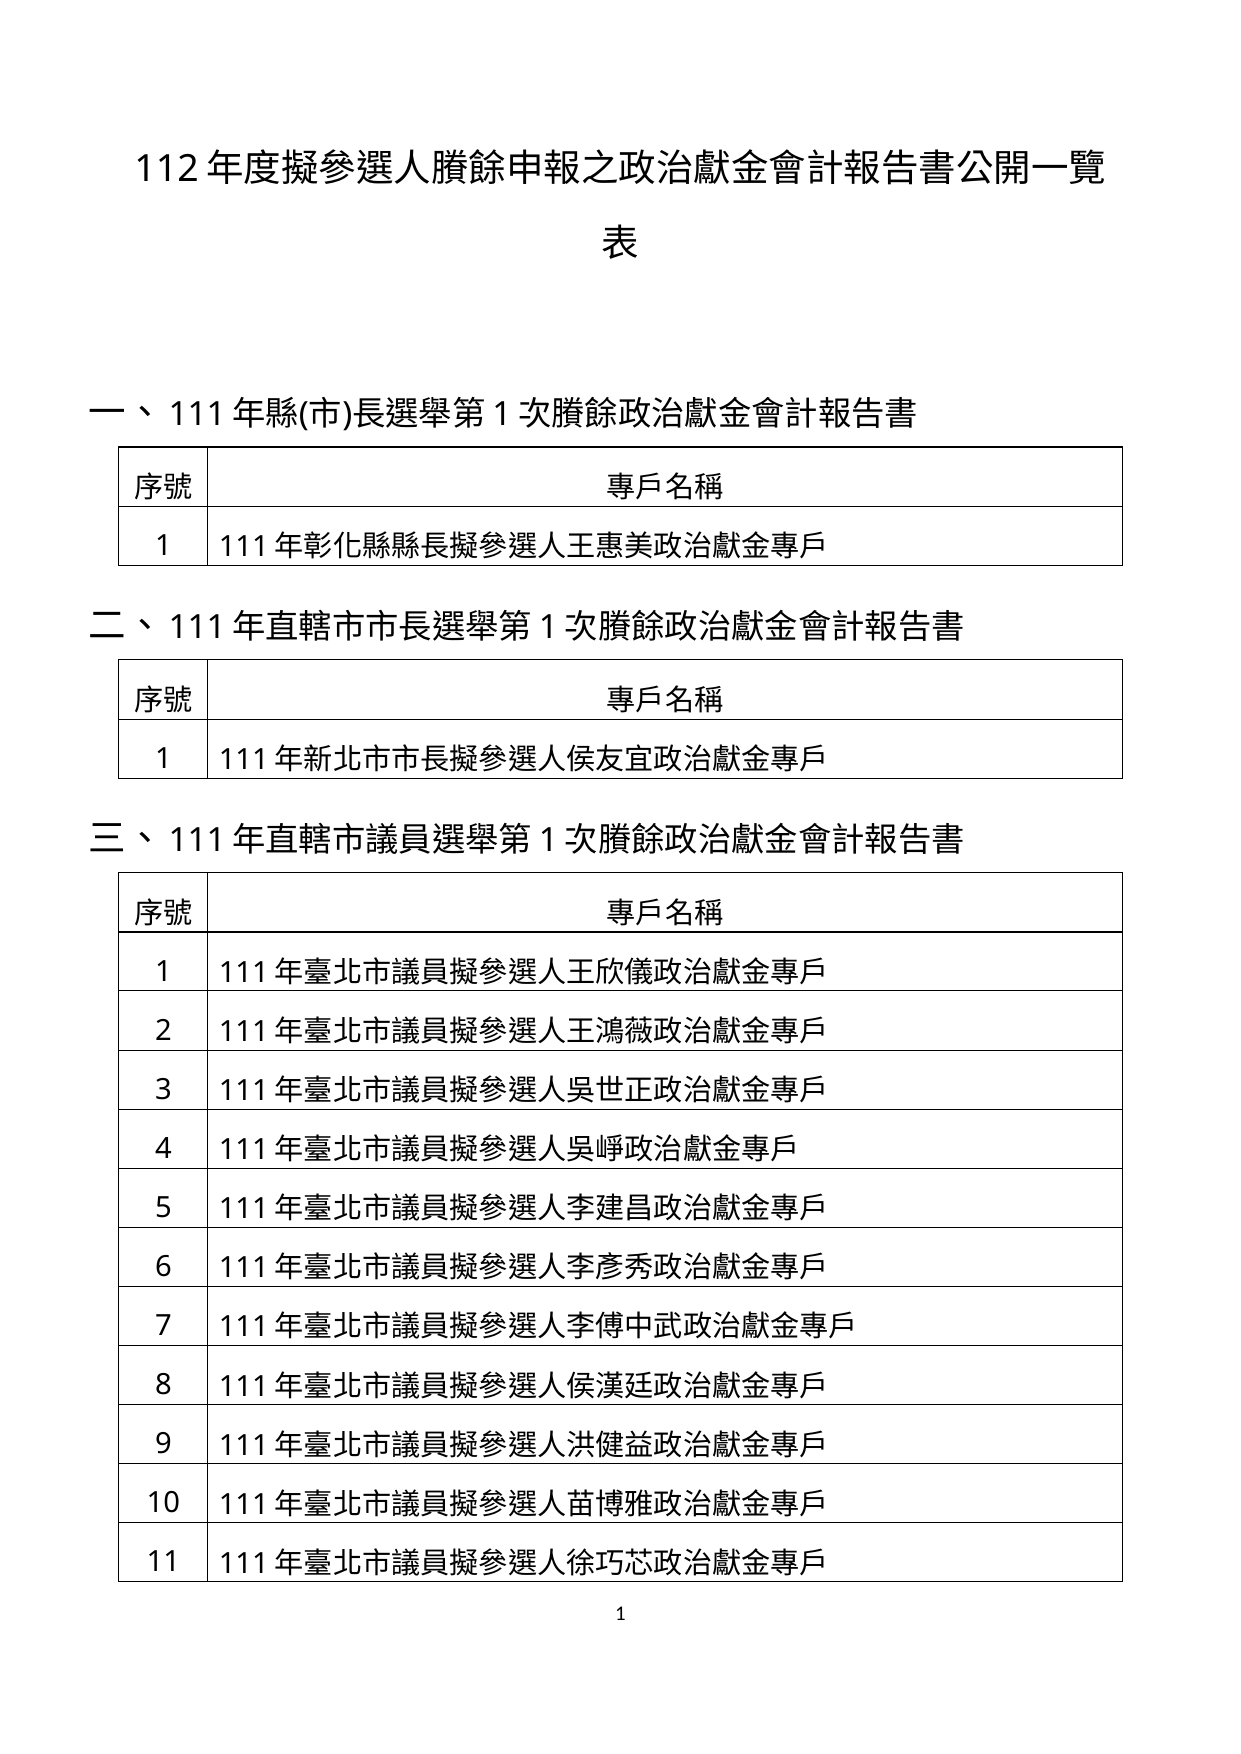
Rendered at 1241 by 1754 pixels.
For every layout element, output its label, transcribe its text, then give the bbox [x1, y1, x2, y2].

table_cell 111年臺北市議員擬參選人王欣儀政治獻金專戶 [208, 933, 1122, 990]
table_cell 1 [119, 507, 207, 564]
table_cell 111年臺北市議員擬參選人侯漢廷政治獻金專戶 [208, 1346, 1122, 1404]
table_header 專戶名稱 [208, 660, 1122, 718]
list 111年直轄市議員選舉第1次賸餘政治獻金會計報告書 [88, 797, 1134, 872]
table_cell 111年臺北市議員擬參選人洪健益政治獻金專戶 [208, 1405, 1122, 1463]
table_cell 111年臺北市議員擬參選人徐巧芯政治獻金專戶 [208, 1523, 1122, 1581]
list 111年縣(市)長選舉第1次賸餘政治獻金會計報告書 [88, 371, 1134, 446]
table_cell 3 [119, 1051, 207, 1108]
table_cell 111年新北市市長擬參選人侯友宜政治獻金專戶 [208, 720, 1122, 777]
table_cell 6 [119, 1228, 207, 1286]
table_cell 111年臺北市議員擬參選人李傅中武政治獻金專戶 [208, 1287, 1122, 1345]
table_header 序號 [119, 873, 207, 931]
table_cell 111年臺北市議員擬參選人王鴻薇政治獻金專戶 [208, 991, 1122, 1049]
table_cell 111年臺北市議員擬參選人吳崢政治獻金專戶 [208, 1110, 1122, 1168]
text 112年度擬參選人賸餘申報之政治獻金會計報告書公開一覽表 [118, 128, 1122, 278]
table_cell 5 [119, 1169, 207, 1227]
table_cell 111年臺北市議員擬參選人李彥秀政治獻金專戶 [208, 1228, 1122, 1286]
table_cell 11 [119, 1523, 207, 1581]
table_cell 8 [119, 1346, 207, 1404]
table_header 專戶名稱 [208, 448, 1122, 506]
table_header 序號 [119, 660, 207, 718]
table_header 序號 [119, 448, 207, 506]
table_cell 9 [119, 1405, 207, 1463]
list 111年直轄市市長選舉第1次賸餘政治獻金會計報告書 [88, 584, 1134, 659]
table_cell 111年臺北市議員擬參選人李建昌政治獻金專戶 [208, 1169, 1122, 1227]
table_cell 4 [119, 1110, 207, 1168]
table_cell 10 [119, 1464, 207, 1522]
table_cell 111年臺北市議員擬參選人苗博雅政治獻金專戶 [208, 1464, 1122, 1522]
table_cell 111年臺北市議員擬參選人吳世正政治獻金專戶 [208, 1051, 1122, 1108]
table_cell 1 [119, 720, 207, 777]
table_header 專戶名稱 [208, 873, 1122, 931]
table_cell 2 [119, 991, 207, 1049]
table_cell 1 [119, 933, 207, 990]
table_cell 7 [119, 1287, 207, 1345]
table_cell 111年彰化縣縣長擬參選人王惠美政治獻金專戶 [208, 507, 1122, 564]
